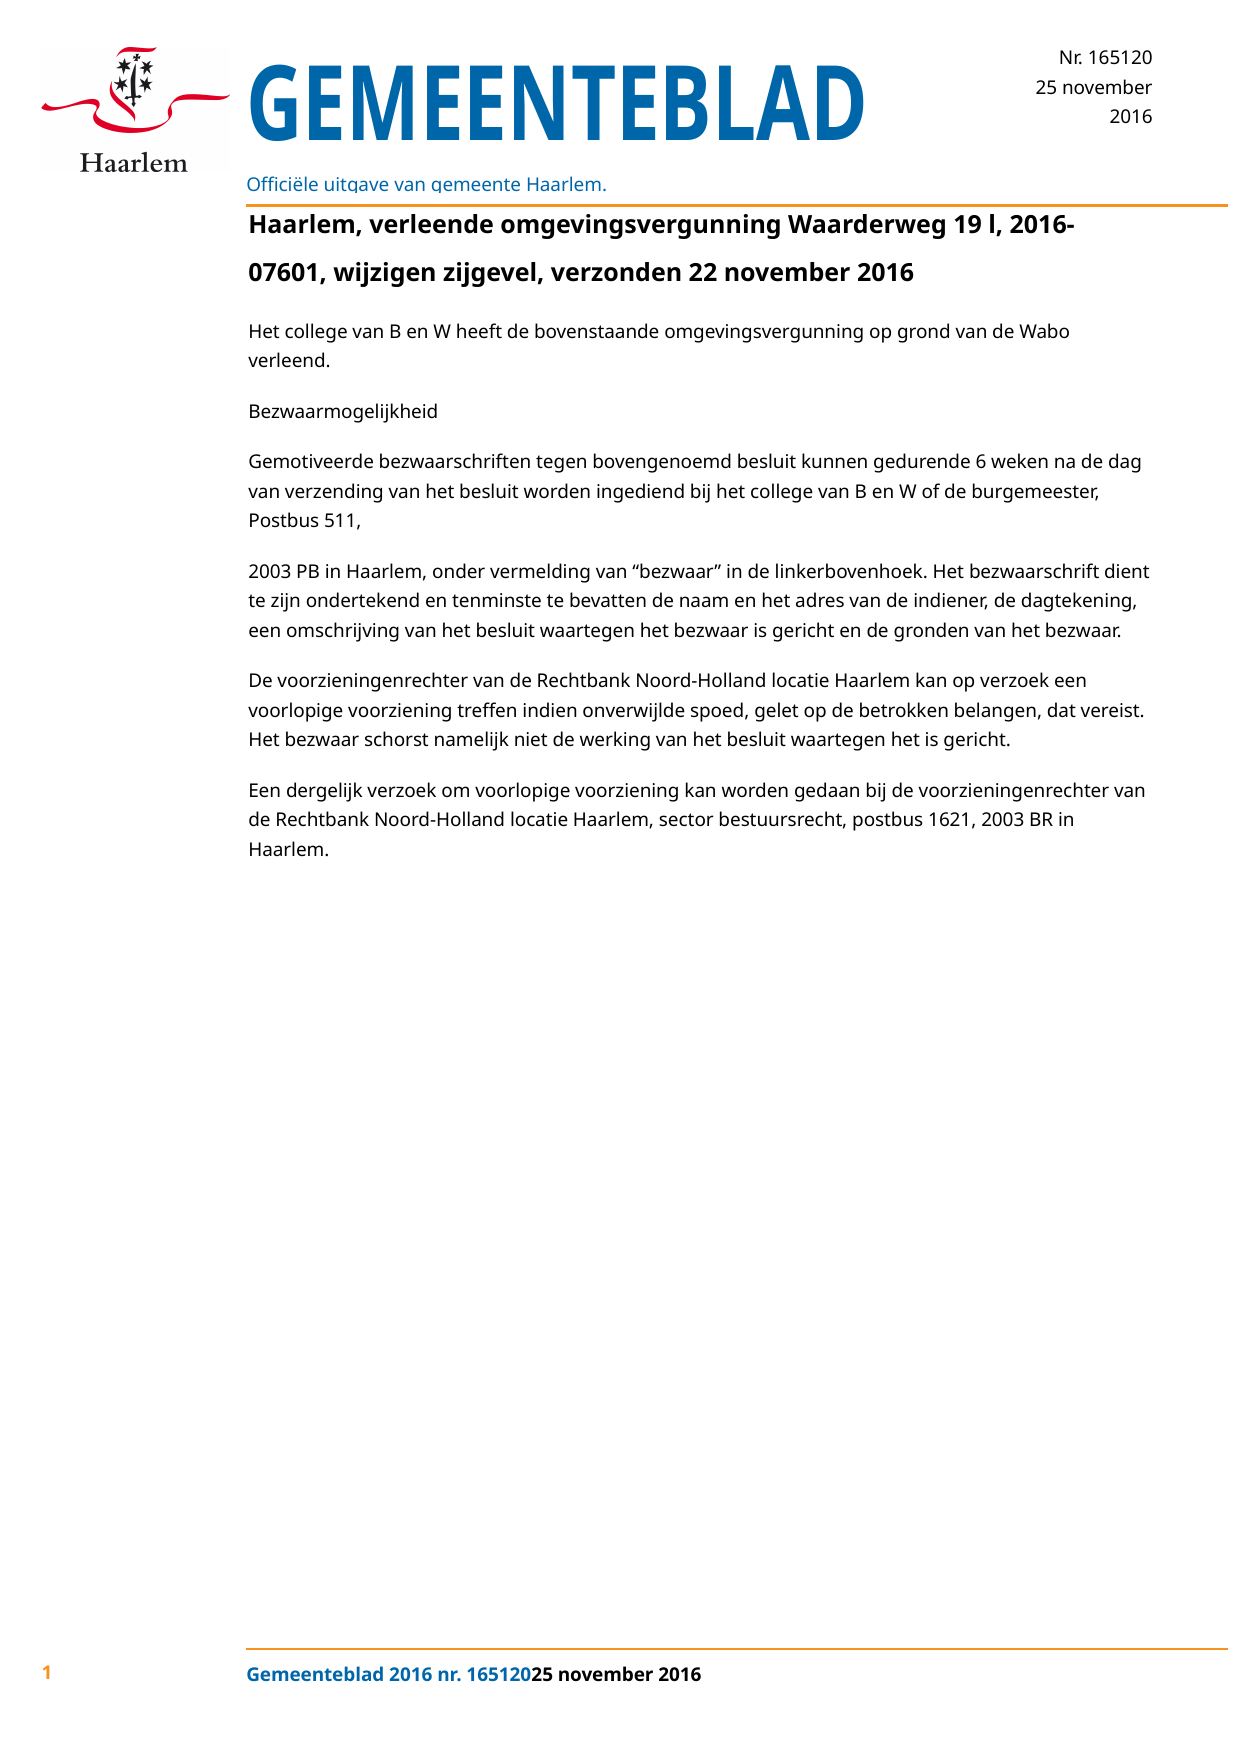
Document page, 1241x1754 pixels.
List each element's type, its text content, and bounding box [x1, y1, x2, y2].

text Gemotiveerde bezwaarschriften tegen bovengenoemd besluit kunnen gedurende 6 weken na de dag van verzending van het besluit worden ingediend bij het college van B en W of de burgemeester, Postbus 511, [248, 448, 1152, 533]
text Haarlem, verleende omgevingsvergunning Waarderweg 19 l, 2016-07601, wijzigen zijgevel, verzonden 22 november 2016 [248, 207, 1152, 288]
text De voorzieningenrechter van de Rechtbank Noord-Holland locatie Haarlem kan op verzoek een voorlopige voorziening treffen indien onverwijlde spoed, gelet op de betrokken belangen, dat vereist. Het bezwaar schorst namelijk niet de werking van het besluit waartegen het is gericht. [248, 667, 1152, 752]
text Bezwaarmogelijkheid [248, 398, 1152, 424]
picture [41, 47, 231, 172]
text Het college van B en W heeft de bovenstaande omgevingsvergunning op grond van de Wabo verleend. [248, 318, 1152, 373]
text 2003 PB in Haarlem, onder vermelding van “bezwaar” in de linkerbovenhoek. Het bezwaarschrift dient te zijn ondertekend en tenminste te bevatten de naam en het adres van de indiener, de dagtekening, een omschrijving van het besluit waartegen het bezwaar is gericht en de gronden van het bezwaar. [248, 558, 1152, 643]
text Een dergelijk verzoek om voorlopige voorziening kan worden gedaan bij de voorzieningenrechter van de Rechtbank Noord-Holland locatie Haarlem, sector bestuursrecht, postbus 1621, 2003 BR in Haarlem. [248, 777, 1152, 862]
